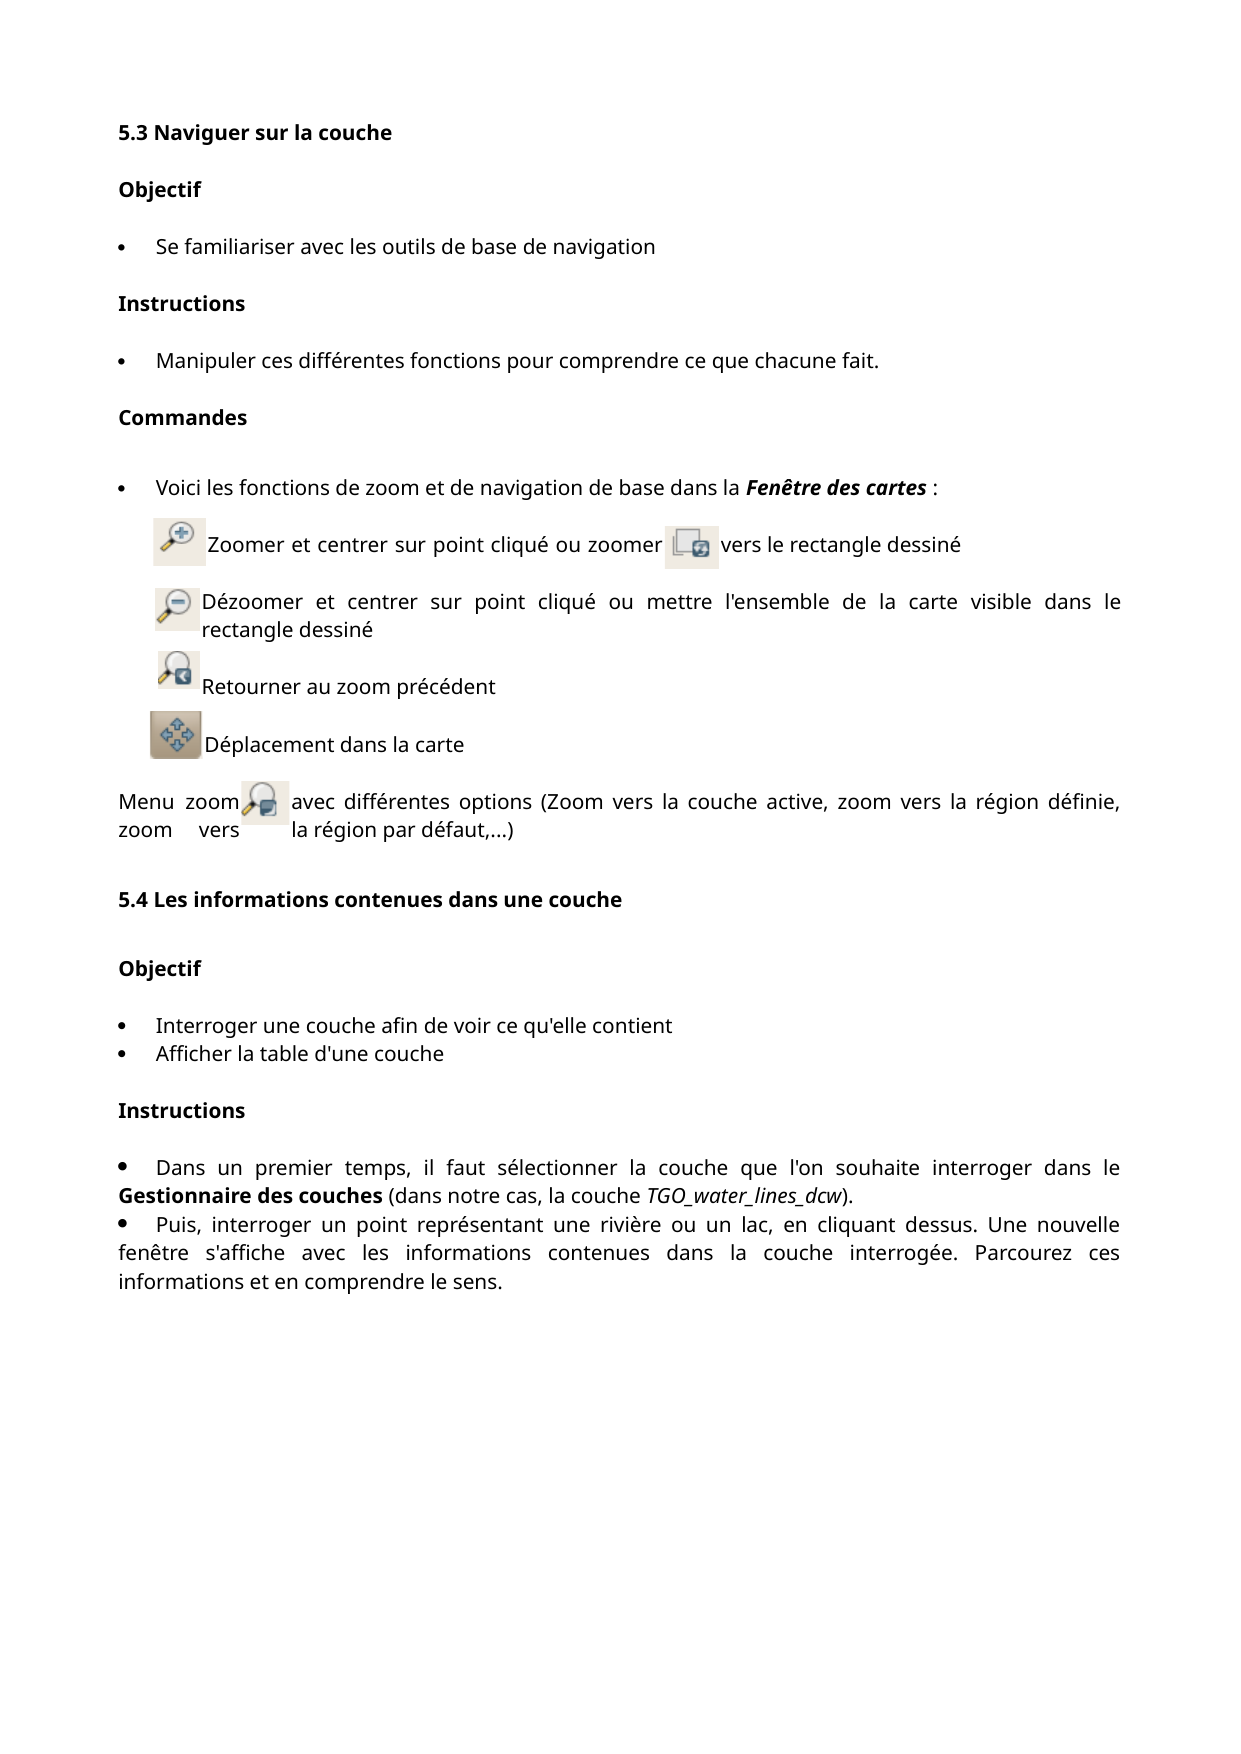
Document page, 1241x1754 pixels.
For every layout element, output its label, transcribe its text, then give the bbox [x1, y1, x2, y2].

list Se familiariser avec les outils de base de navigation [118, 232, 1122, 261]
picture [153, 518, 206, 566]
list Interroger une couche afin de voir ce qu'elle contient [118, 1011, 1122, 1039]
text vers le rectangle dessiné [721, 530, 1122, 558]
list Afficher la table d'une couche [118, 1039, 1122, 1068]
text Déplacement dans la carte [204, 730, 1122, 758]
text Instructions [118, 1096, 1122, 1125]
text Instructions [118, 289, 1122, 317]
text Dézoomer et centrer sur point cliqué ou mettre l'ensemble de la carte visible dans le rectangle dessiné [118, 587, 1122, 644]
picture [155, 588, 200, 631]
list Dans un premier temps, il faut sélectionner la couche que l'on souhaite interroger dans le Gestionnaire des couches (dans notre cas, la couche TGO_water_lines_dcw). [118, 1153, 1122, 1210]
picture [158, 651, 200, 689]
text Zoomer et centrer sur point cliqué ou zoomer [207, 530, 663, 558]
list Manipuler ces différentes fonctions pour comprendre ce que chacune fait. [118, 346, 1122, 375]
list Voici les fonctions de zoom et de navigation de base dans la Fenêtre des cartes : [118, 473, 1122, 501]
list Puis, interroger un point représentant une rivière ou un lac, en cliquant dessus. Une nouvelle fenêtre s'affiche avec les informations contenues dans la couche interrogée. Parcourez ces informations et en comprendre le sens. [118, 1210, 1122, 1295]
text Retourner au zoom précédent [118, 672, 1122, 701]
text Objectif [118, 954, 1122, 982]
text [118, 730, 148, 758]
text Objectif [118, 175, 1122, 203]
text 5.4 Les informations contenues dans une couche [118, 885, 1122, 913]
text Menu zoom avec différentes options (Zoom vers la couche active, zoom vers la région définie, zoom vers la région par défaut,...) [118, 787, 1122, 844]
text Commandes [118, 403, 1122, 432]
picture [664, 526, 719, 569]
text 5.3 Naviguer sur la couche [118, 118, 1122, 147]
picture [149, 711, 203, 759]
picture [241, 781, 290, 825]
